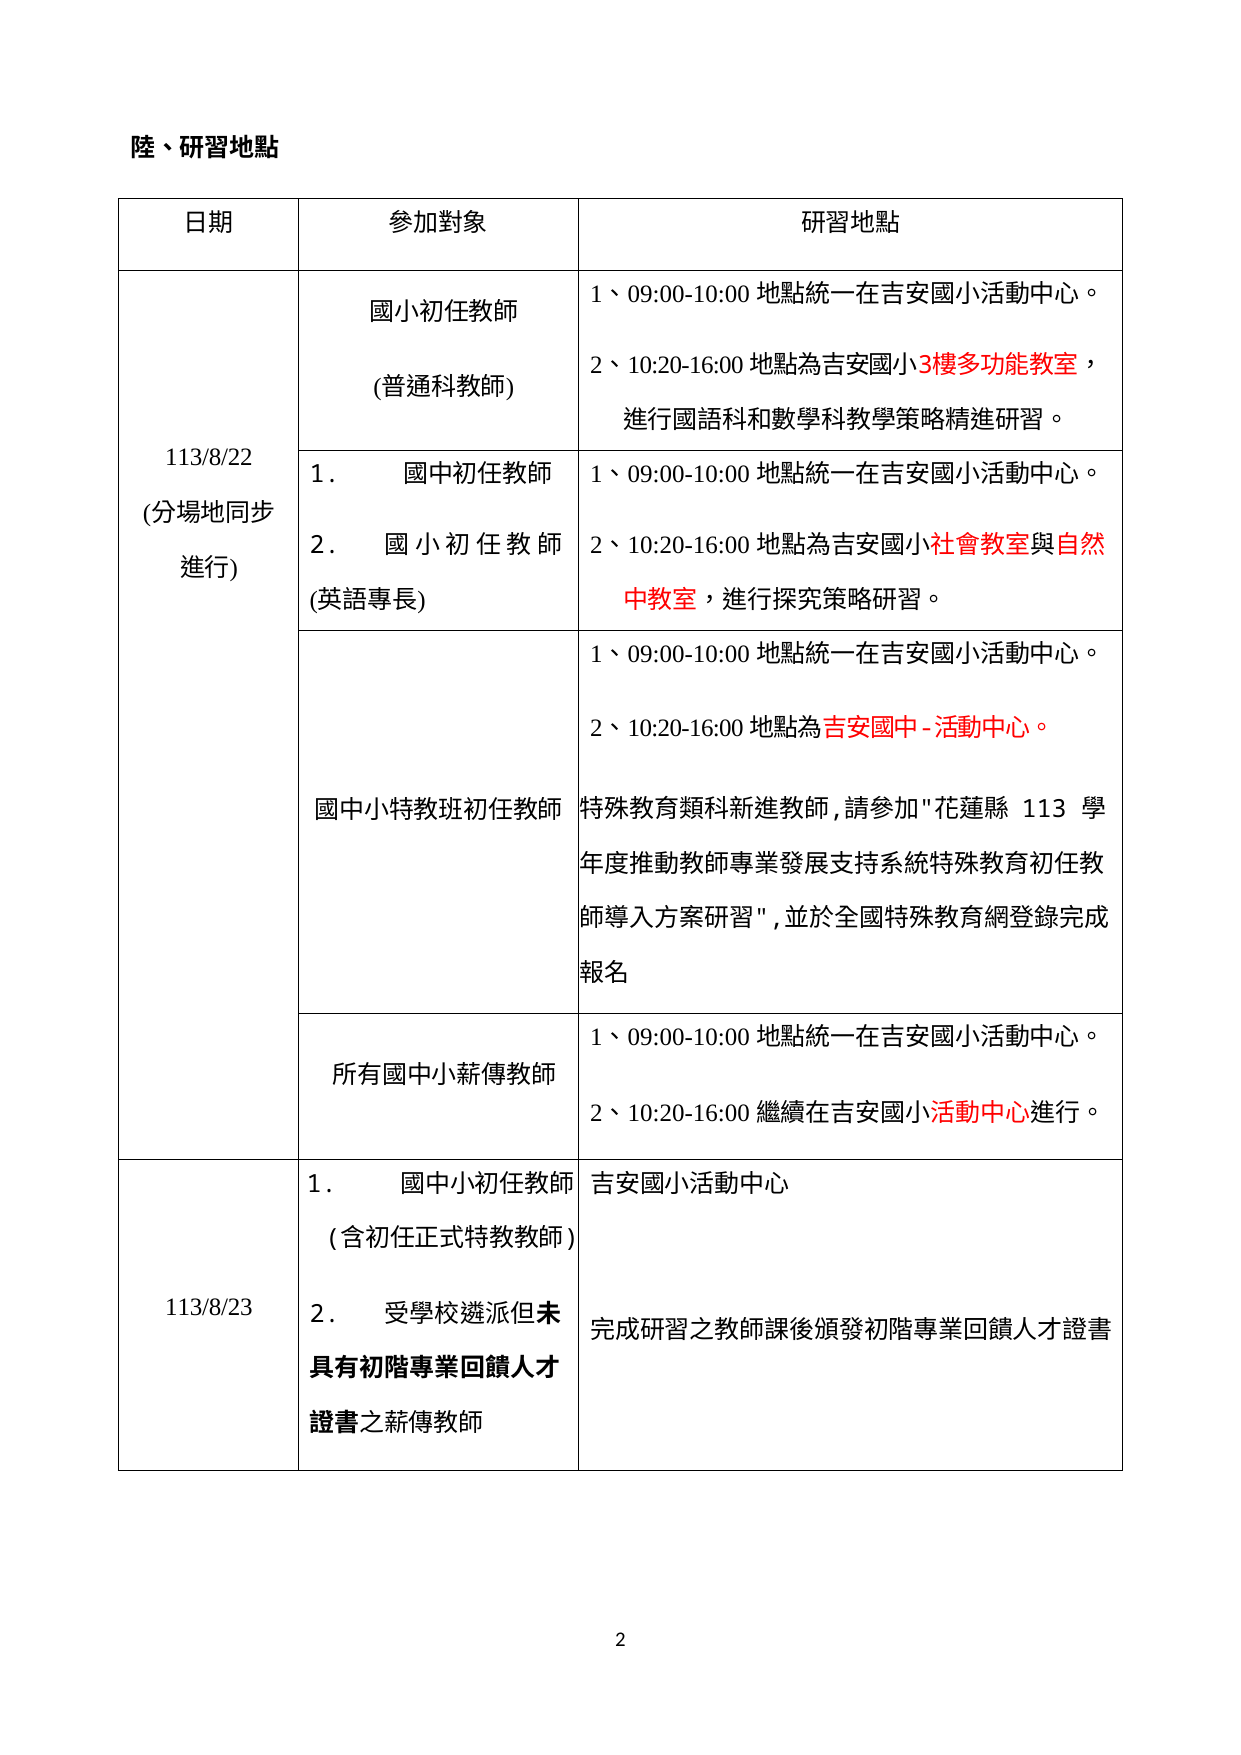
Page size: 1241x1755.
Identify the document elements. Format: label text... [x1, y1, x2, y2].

text 陸、研習地點 [130, 128, 1056, 164]
table_header 參加對象 [299, 199, 578, 270]
table_cell 1、09:00-10:00 地點統一在吉安國小活動中心。 2、10:20-16:00 地點為吉安國小社會教室與自然中教室，進行探究策略研習。 [579, 451, 1122, 630]
table_cell 113/8/23 [119, 1160, 298, 1469]
table_header 研習地點 [579, 199, 1122, 270]
table_cell 國中小特教班初任教師 [299, 631, 578, 1013]
table_cell 113/8/22 (分場地同步進行) [119, 271, 298, 1159]
table_cell 所有國中小薪傳教師 [299, 1014, 578, 1159]
table_cell 國小初任教師 (普通科教師) [299, 271, 578, 450]
table_cell 國中小初任教師(含初任正式特教教師) 受學校遴派但未具有初階專業回饋人才證書之薪傳教師 [299, 1160, 578, 1469]
table_cell 1、09:00-10:00 地點統一在吉安國小活動中心。 2、10:20-16:00 繼續在吉安國小活動中心進行。 [579, 1014, 1122, 1159]
table_cell 國中初任教師 國小初任教師(英語專長) [299, 451, 578, 630]
table_cell 1、09:00-10:00 地點統一在吉安國小活動中心。 2、10:20-16:00 地點為吉安國中-活動中心。 特殊教育類科新進教師,請參加"花蓮縣 113 學年度推動教師專業發展支持系統特殊教育初任教師導入方案研習",並於全國特殊教育網登錄完成報名 [579, 631, 1122, 1013]
table_cell 吉安國小活動中心 完成研習之教師課後頒發初階專業回饋人才證書 [579, 1160, 1122, 1469]
table_header 日期 [119, 199, 298, 270]
table_cell 1、09:00-10:00 地點統一在吉安國小活動中心。 2、10:20-16:00 地點為吉安國小3樓多功能教室，進行國語科和數學科教學策略精進研習。 [579, 271, 1122, 450]
